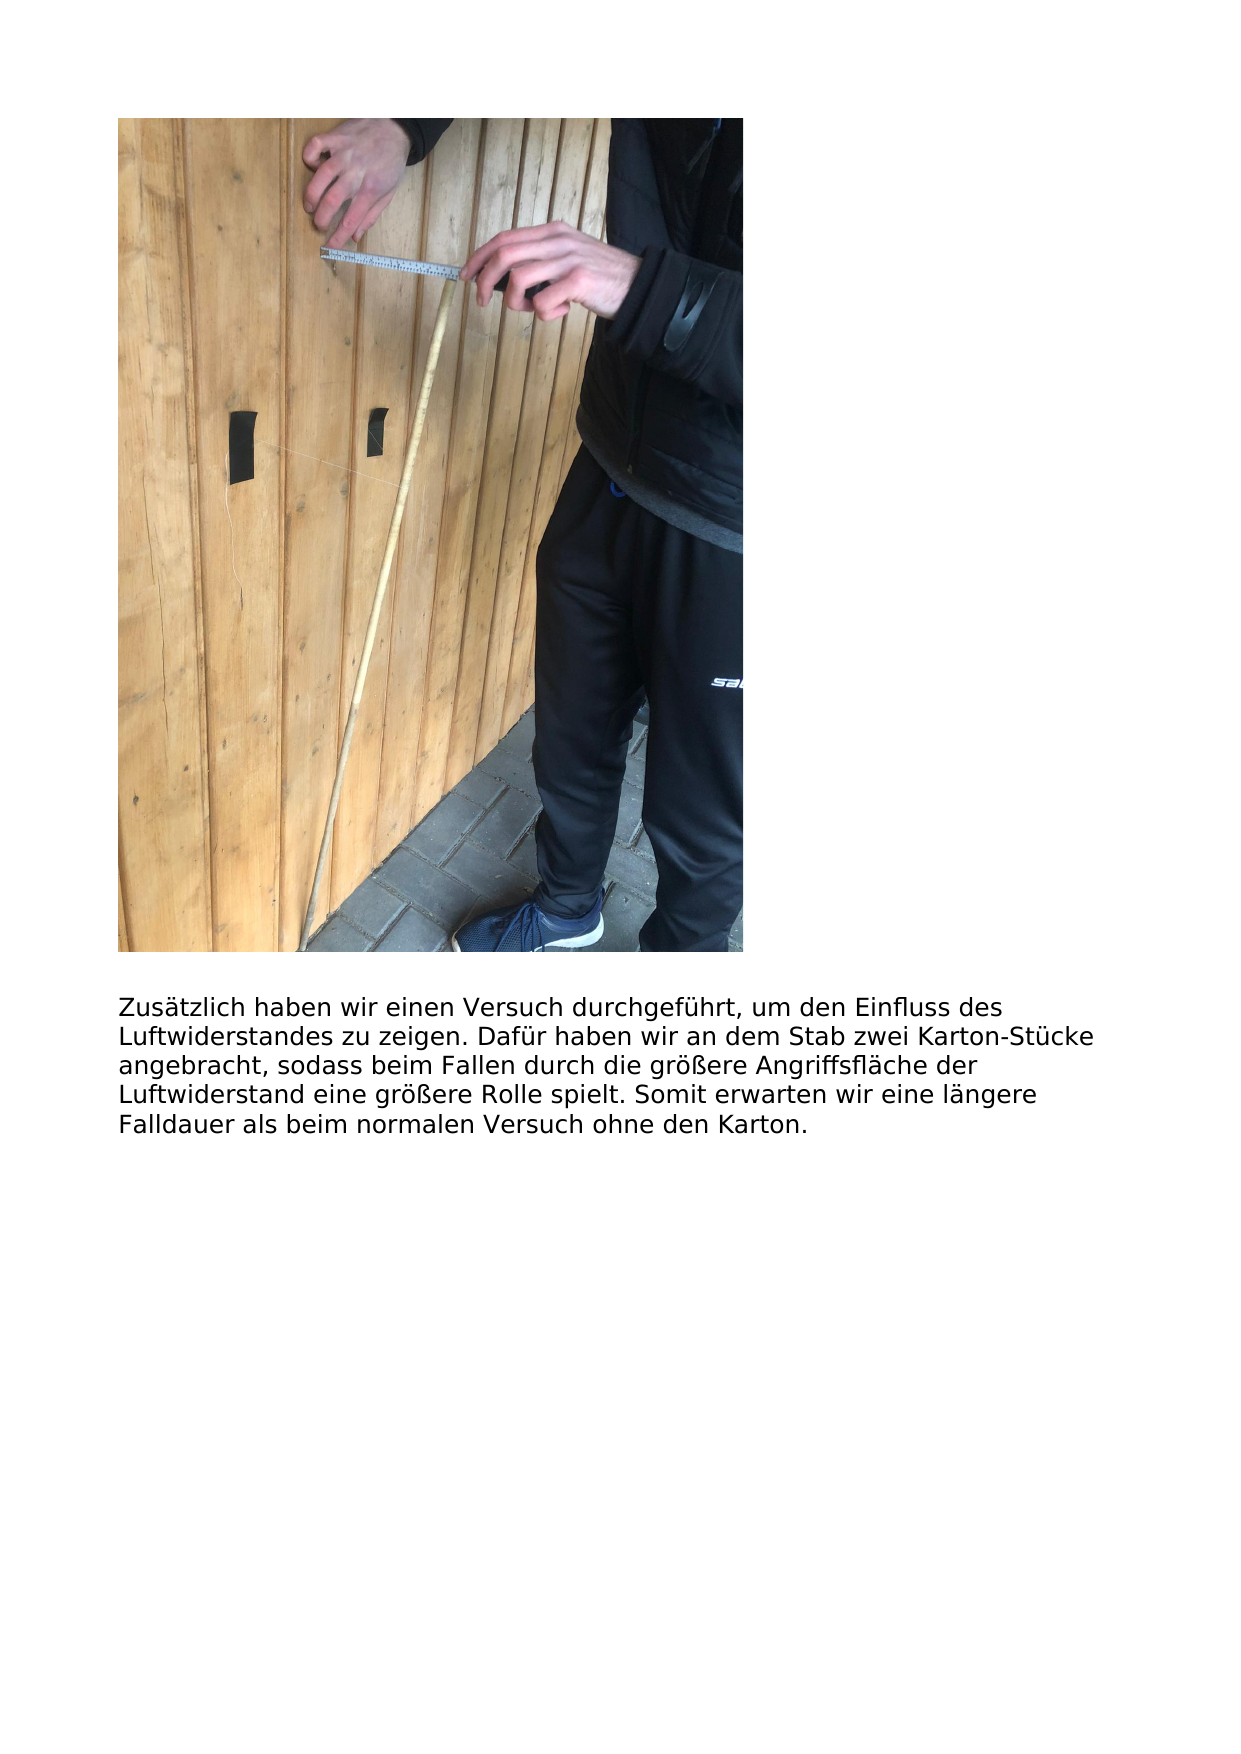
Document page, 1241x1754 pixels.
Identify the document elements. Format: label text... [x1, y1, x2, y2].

text Zusätzlich haben wir einen Versuch durchgeführt, um den Einfluss des Luftwiderstandes zu zeigen. Dafür haben wir an dem Stab zwei Karton-Stücke angebracht, sodass beim Fallen durch die größere Angriffsfläche der Luftwiderstand eine größere Rolle spielt. Somit erwarten wir eine längere Falldauer als beim normalen Versuch ohne den Karton. [118, 993, 1122, 1139]
picture [118, 118, 744, 952]
